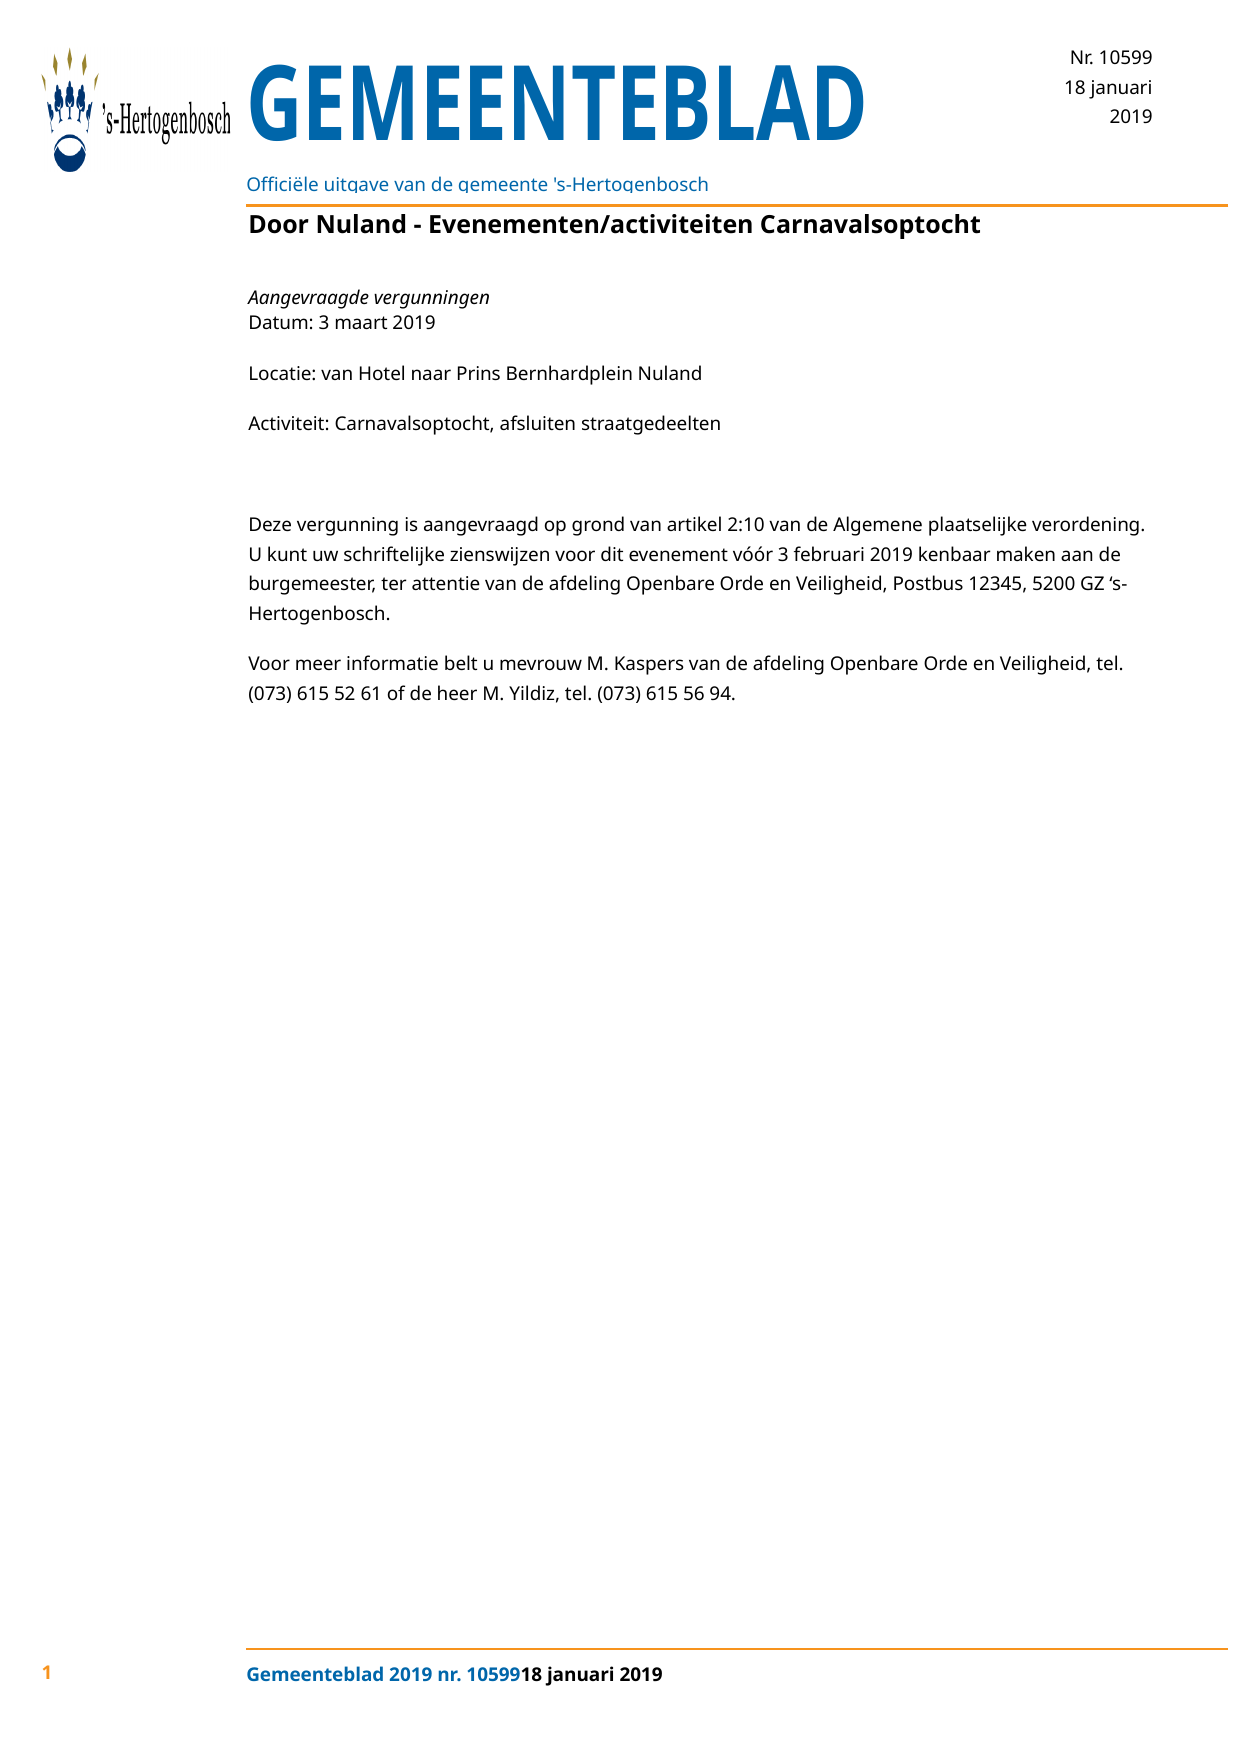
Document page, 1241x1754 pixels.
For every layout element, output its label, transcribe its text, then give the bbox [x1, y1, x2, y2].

picture [41, 47, 231, 172]
text Deze vergunning is aangevraagd op grond van artikel 2:10 van de Algemene plaatselijke verordening. U kunt uw schriftelijke zienswijzen voor dit evenement vóór 3 februari 2019 kenbaar maken aan de burgemeester, ter attentie van de afdeling Openbare Orde en Veiligheid, Postbus 12345, 5200 GZ ‘s-Hertogenbosch. [248, 511, 1152, 626]
text Door Nuland - Evenementen/activiteiten Carnavalsoptocht [248, 207, 1152, 241]
text Aangevraagde vergunningen [248, 284, 1152, 309]
text Voor meer informatie belt u mevrouw M. Kaspers van de afdeling Openbare Orde en Veiligheid, tel. (073) 615 52 61 of de heer M. Yildiz, tel. (073) 615 56 94. [248, 650, 1152, 706]
text Locatie: van Hotel naar Prins Bernhardplein Nuland [248, 360, 1152, 386]
text Datum: 3 maart 2019 [248, 309, 1152, 335]
text Activiteit: Carnavalsoptocht, afsluiten straatgedeelten [248, 410, 1152, 436]
